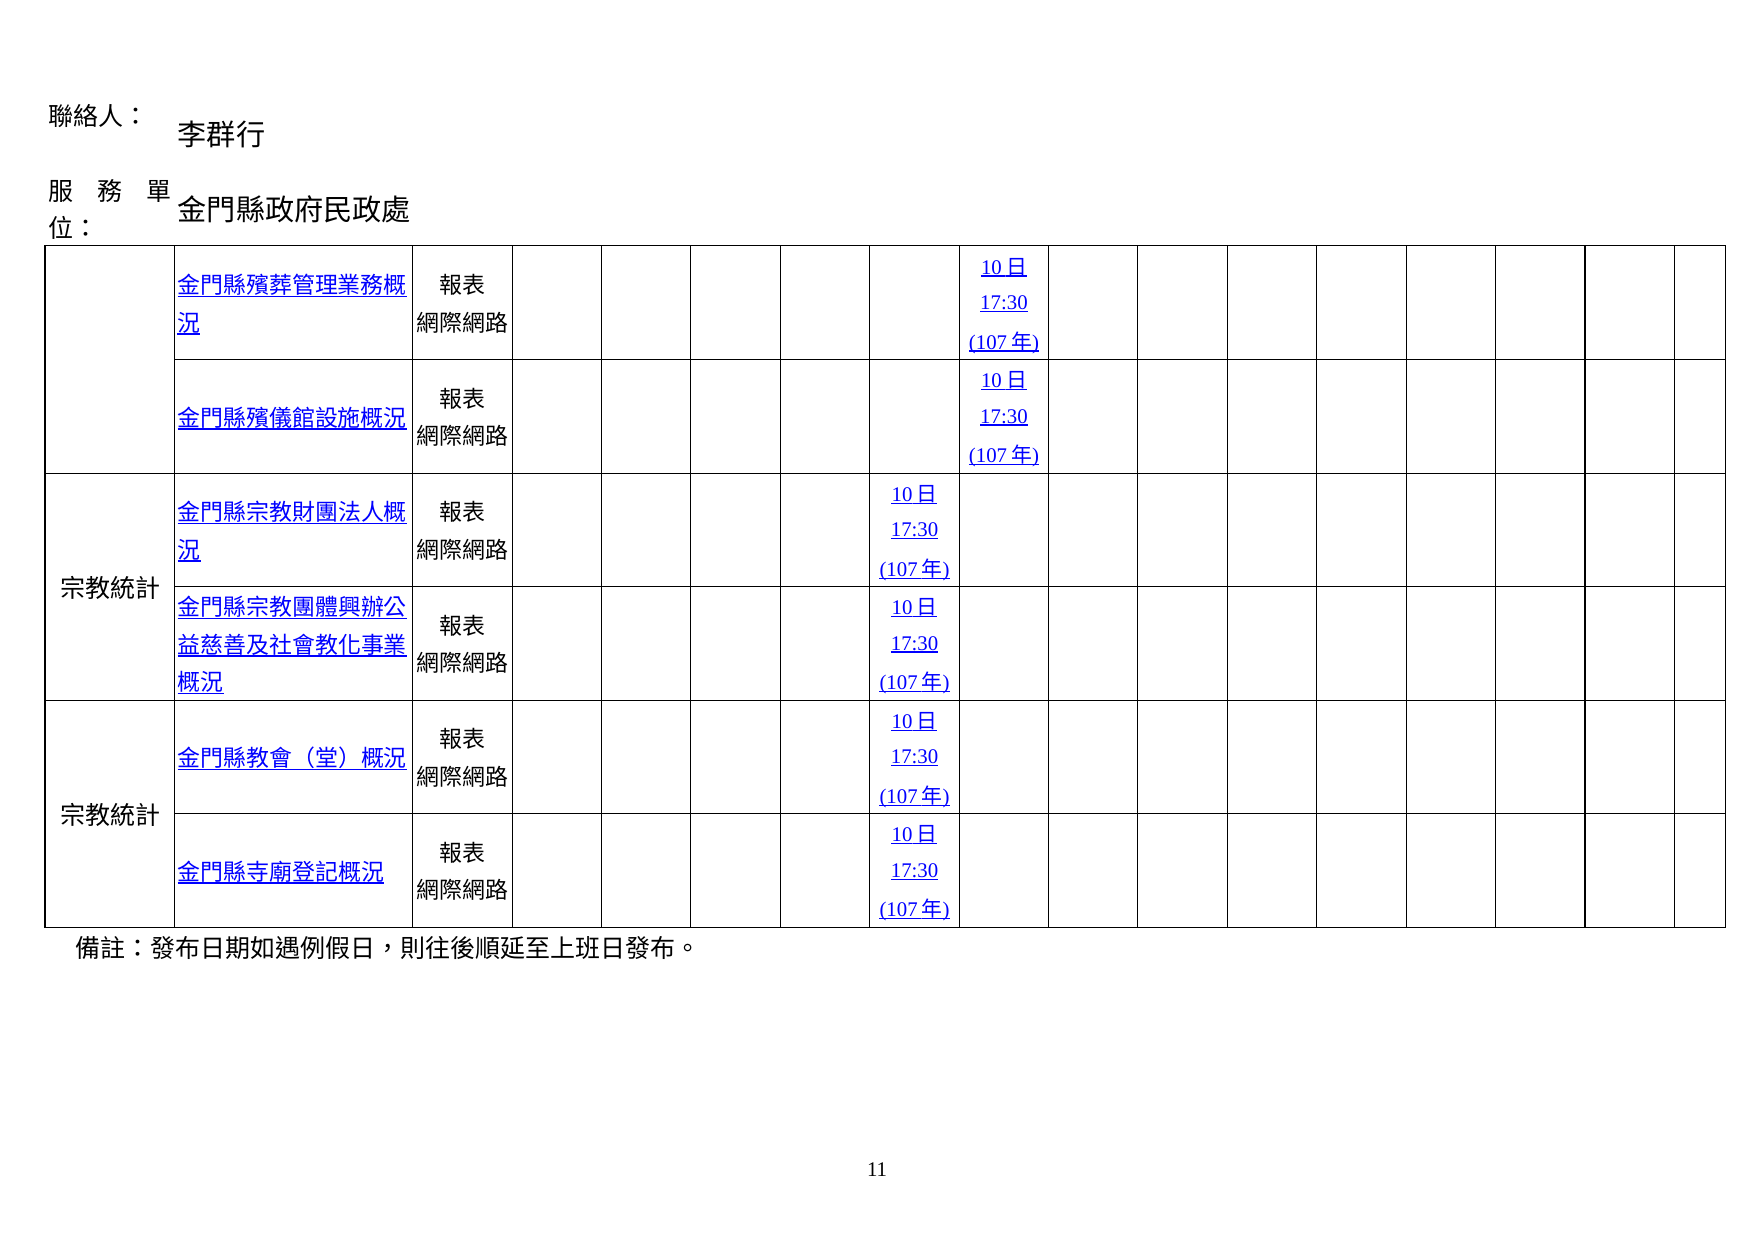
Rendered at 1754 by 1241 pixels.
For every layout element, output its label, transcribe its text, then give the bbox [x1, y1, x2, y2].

table_cell [513, 360, 601, 472]
table_cell 10日 17:30 (107年) [960, 360, 1048, 472]
table_cell [1317, 360, 1406, 472]
table_cell [781, 246, 869, 359]
table_cell [1049, 814, 1137, 927]
table_cell [1586, 587, 1674, 699]
table_header [1416, 95, 1726, 170]
table_cell [870, 360, 959, 472]
table_cell 金門縣教會（堂）概況 [175, 701, 412, 813]
table_cell [1407, 701, 1495, 813]
table_cell 宗教統計 [46, 701, 174, 927]
text 備註：發布日期如遇例假日，則往後順延至上班日發布。 [75, 928, 1679, 965]
table_cell [1228, 246, 1316, 359]
table_cell [602, 246, 690, 359]
table_cell 報表 網際網路 [413, 701, 512, 813]
table_cell [1586, 701, 1674, 813]
table_cell 金門縣殯葬管理業務概況 [175, 246, 412, 359]
table_cell [691, 701, 780, 813]
table_cell [1138, 701, 1227, 813]
table_cell 金門縣寺廟登記概況 [175, 814, 412, 927]
table_cell [691, 474, 780, 586]
table_cell [513, 587, 601, 699]
table_header 李群行 [175, 95, 1416, 170]
table_cell [691, 587, 780, 699]
table_cell [1228, 701, 1316, 813]
table_cell [1317, 701, 1406, 813]
table_cell [1317, 246, 1406, 359]
table_cell [513, 474, 601, 586]
table_cell 金門縣宗教團體興辦公益慈善及社會教化事業概況 [175, 587, 412, 699]
table_cell [513, 701, 601, 813]
table_cell [602, 474, 690, 586]
table_cell [1138, 246, 1227, 359]
table_cell [1586, 246, 1674, 359]
table_cell [781, 360, 869, 472]
table_cell [1228, 587, 1316, 699]
table_cell [1228, 474, 1316, 586]
table_cell [1675, 246, 1725, 359]
table_cell 報表 網際網路 [413, 587, 512, 699]
table_cell [781, 701, 869, 813]
table_cell 10日 17:30 (107年) [870, 474, 959, 586]
table_cell [1496, 814, 1584, 927]
table_cell [870, 246, 959, 359]
table_cell [1586, 360, 1674, 472]
table_header 聯絡人： [45, 95, 174, 170]
table_cell 報表 網際網路 [413, 246, 512, 359]
table_cell [781, 587, 869, 699]
table_cell [1407, 587, 1495, 699]
table_cell [1675, 474, 1725, 586]
table_cell [960, 701, 1048, 813]
table_cell [691, 246, 780, 359]
table_cell 金門縣殯儀館設施概況 [175, 360, 412, 472]
table_cell 10日 17:30 (107年) [870, 701, 959, 813]
table_cell [513, 246, 601, 359]
table_cell [1317, 814, 1406, 927]
table_cell 10日 17:30 (107年) [870, 587, 959, 699]
table_cell 金門縣政府民政處 [175, 170, 1416, 245]
table_cell [602, 814, 690, 927]
table_cell [1496, 701, 1584, 813]
table_cell [781, 474, 869, 586]
table_cell [1407, 246, 1495, 359]
table_cell [1228, 360, 1316, 472]
table_cell 10日 17:30 (107年) [870, 814, 959, 927]
table_cell [602, 360, 690, 472]
table_cell [1586, 474, 1674, 586]
table_cell [1049, 474, 1137, 586]
table_cell [1407, 360, 1495, 472]
table_cell [1496, 246, 1584, 359]
table_cell [1496, 360, 1584, 472]
table_cell [1496, 587, 1584, 699]
table_cell [1049, 701, 1137, 813]
table_cell [46, 246, 174, 472]
table_cell [1317, 587, 1406, 699]
table_cell [1675, 360, 1725, 472]
table_cell 報表 網際網路 [413, 360, 512, 472]
table_cell [1049, 587, 1137, 699]
table_cell [691, 814, 780, 927]
table_cell 金門縣宗教財團法人概況 [175, 474, 412, 586]
table_cell 報表 網際網路 [413, 474, 512, 586]
table_cell [1407, 814, 1495, 927]
table_cell [602, 701, 690, 813]
table_cell [1586, 814, 1674, 927]
table_cell [1496, 474, 1584, 586]
table_cell [1675, 587, 1725, 699]
table_cell [1049, 246, 1137, 359]
table_cell [513, 814, 601, 927]
table_cell 報表 網際網路 [413, 814, 512, 927]
table_cell [1317, 474, 1406, 586]
table_cell [1675, 814, 1725, 927]
table_cell [1049, 360, 1137, 472]
table_cell [1138, 474, 1227, 586]
table_cell [781, 814, 869, 927]
table_cell [1138, 587, 1227, 699]
table_cell [1228, 814, 1316, 927]
table_cell [960, 474, 1048, 586]
table_cell [602, 587, 690, 699]
table_cell 10日 17:30 (107年) [960, 246, 1048, 359]
table_cell [691, 360, 780, 472]
table_cell 宗教統計 [46, 474, 174, 699]
table_cell [1138, 814, 1227, 927]
table_cell 服務單位： [45, 170, 174, 245]
table_cell [1675, 701, 1725, 813]
table_cell [960, 587, 1048, 699]
table_cell [1416, 170, 1726, 245]
table_cell [1407, 474, 1495, 586]
table_cell [960, 814, 1048, 927]
table_cell [1138, 360, 1227, 472]
